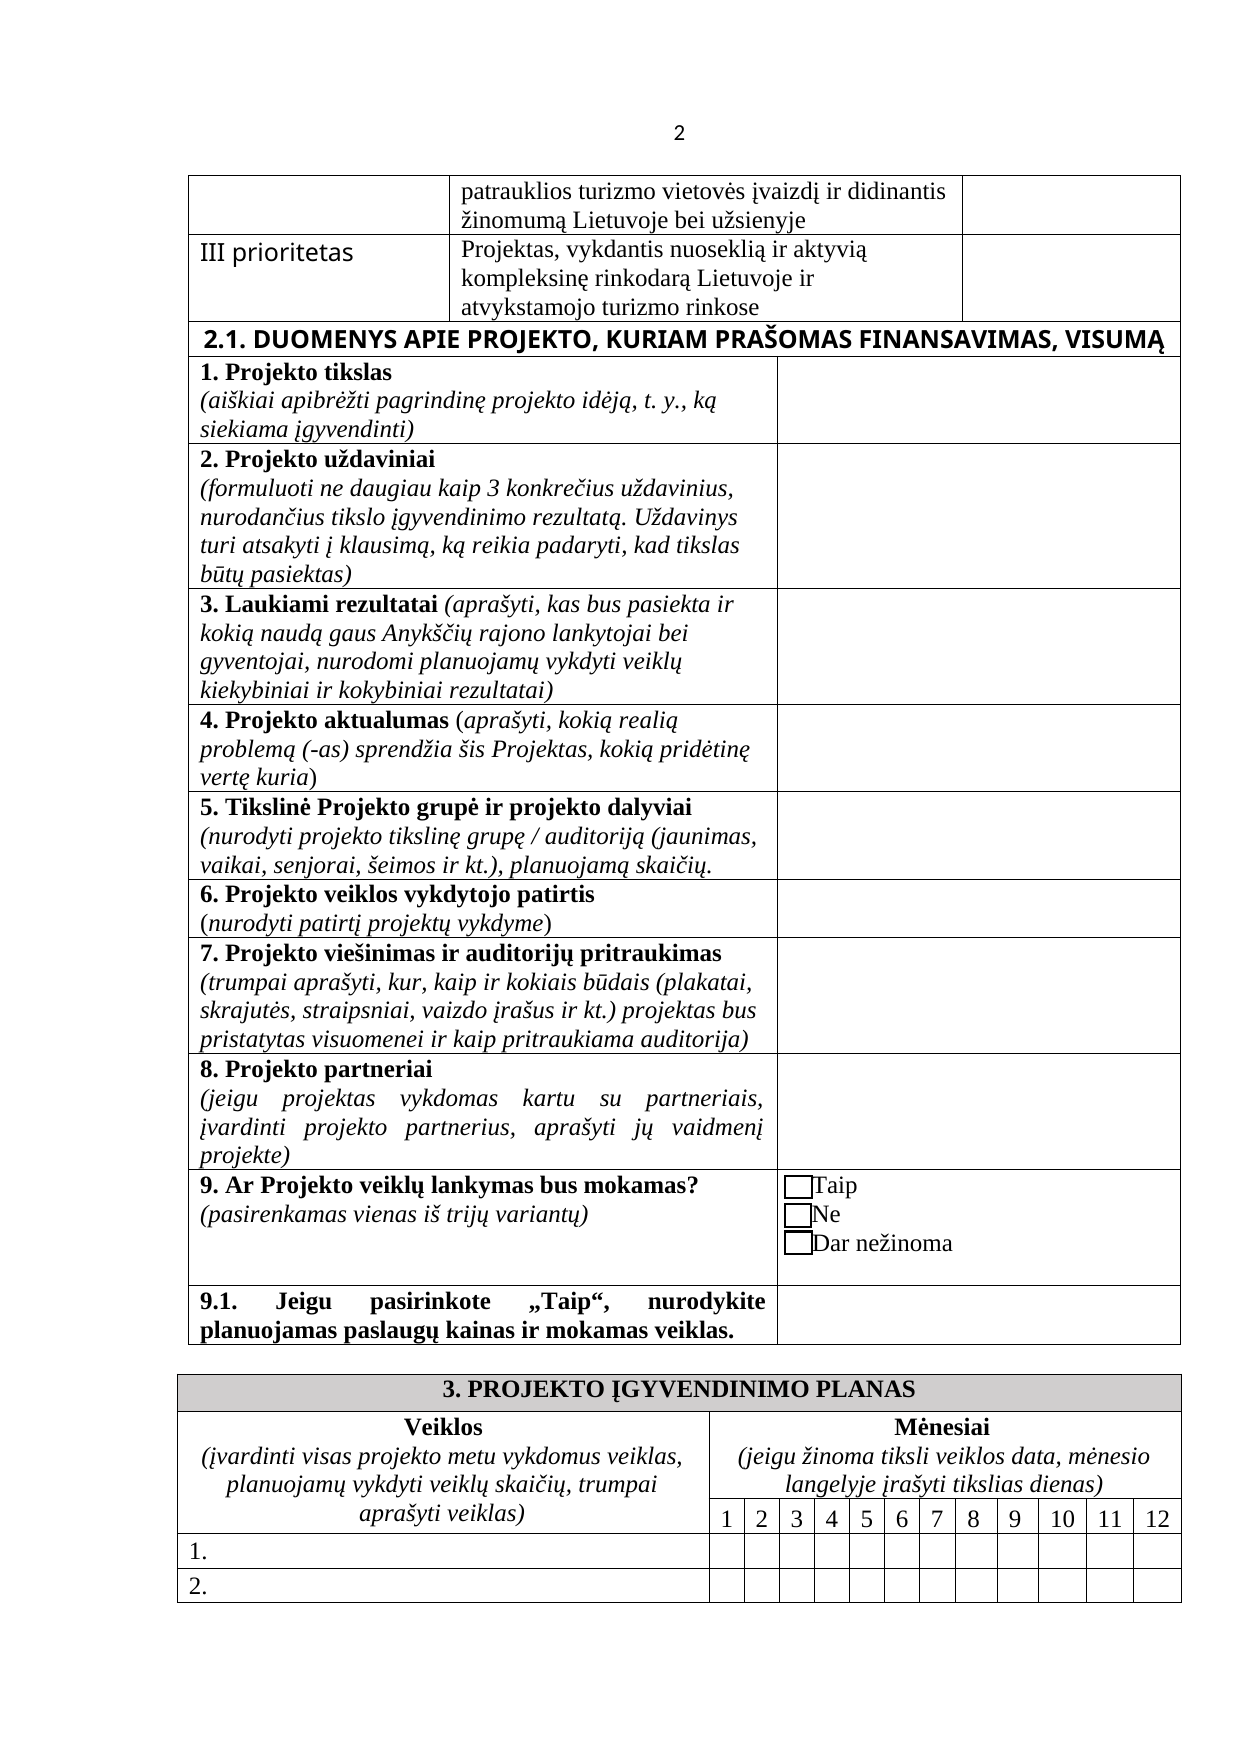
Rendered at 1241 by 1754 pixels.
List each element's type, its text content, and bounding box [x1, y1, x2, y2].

table_cell [850, 1534, 884, 1567]
table_cell 10 [1039, 1499, 1086, 1533]
table_cell 8. Projekto partneriai (jeigu projektas vykdomas kartu su partneriais, įvardinti projekto partnerius, aprašyti jų vaidmenį projekte) [189, 1054, 777, 1169]
table_cell patrauklios turizmo vietovės įvaizdį ir didinantis žinomumą Lietuvoje bei užsienyje [450, 176, 962, 233]
table_cell III prioritetas [189, 235, 449, 321]
table_cell 1. Projekto tikslas (aiškiai apibrėžti pagrindinę projekto idėją, t. y., ką siekiama įgyvendinti) [189, 357, 777, 443]
table_cell [1134, 1569, 1181, 1602]
table_cell 8 [956, 1499, 997, 1533]
table_cell [710, 1569, 744, 1602]
table_cell 6 [885, 1499, 919, 1533]
table_cell [885, 1534, 919, 1567]
table_cell [778, 444, 1180, 588]
table_cell [778, 705, 1180, 791]
table_cell 3 [780, 1499, 814, 1533]
table_cell 4. Projekto aktualumas (aprašyti, kokią realią problemą (-as) sprendžia šis Projektas, kokią pridėtinę vertę kuria) [189, 705, 777, 791]
table_cell [778, 792, 1180, 878]
table_cell [1039, 1569, 1086, 1602]
table_cell [1087, 1534, 1133, 1567]
table_cell 2. [178, 1569, 709, 1602]
table_cell [778, 357, 1180, 443]
table_cell [815, 1534, 849, 1567]
table_cell 2 [745, 1499, 779, 1533]
table_cell 2.1. DUOMENYS APIE PROJEKTO, KURIAM PRAŠOMAS FINANSAVIMAS, VISUMĄ [189, 322, 1180, 356]
table_cell [956, 1534, 997, 1567]
table_cell [778, 589, 1180, 704]
table_cell 3. Laukiami rezultatai (aprašyti, kas bus pasiekta ir kokią naudą gaus Anykščių rajono lankytojai bei gyventojai, nurodomi planuojamų vykdyti veiklų kiekybiniai ir kokybiniai rezultatai) [189, 589, 777, 704]
table_cell 7. Projekto viešinimas ir auditorijų pritraukimas (trumpai aprašyti, kur, kaip ir kokiais būdais (plakatai, skrajutės, straipsniai, vaizdo įrašus ir kt.) projektas bus pristatytas visuomenei ir kaip pritraukiama auditorija) [189, 938, 777, 1053]
table_cell 9.1. Jeigu pasirinkote „Taip“, nurodykite planuojamas paslaugų kainas ir mokamas veiklas. [189, 1286, 777, 1344]
table_cell [850, 1569, 884, 1602]
table_cell [1039, 1534, 1086, 1567]
table_cell 12 [1134, 1499, 1181, 1533]
table_cell [780, 1569, 814, 1602]
table_cell [998, 1534, 1038, 1567]
table_cell [963, 176, 1180, 233]
table_cell [885, 1569, 919, 1602]
table_cell [998, 1569, 1038, 1602]
table_cell Projektas, vykdantis nuoseklią ir aktyvią kompleksinę rinkodarą Lietuvoje ir atvykstamojo turizmo rinkose [450, 235, 962, 321]
table_cell 5. Tikslinė Projekto grupė ir projekto dalyviai (nurodyti projekto tikslinę grupę / auditoriją (jaunimas, vaikai, senjorai, šeimos ir kt.), planuojamą skaičių. [189, 792, 777, 878]
table_cell [778, 880, 1180, 937]
table_cell [815, 1569, 849, 1602]
table_cell 1. [178, 1534, 709, 1567]
table_cell [778, 1286, 1180, 1344]
table_cell 2. Projekto uždaviniai (formuluoti ne daugiau kaip 3 konkrečius uždavinius, nurodančius tikslo įgyvendinimo rezultatą. Uždavinys turi atsakyti į klausimą, ką reikia padaryti, kad tikslas būtų pasiektas) [189, 444, 777, 588]
table_cell [956, 1569, 997, 1602]
table_cell 11 [1087, 1499, 1133, 1533]
table_cell [1134, 1534, 1181, 1567]
table_cell Taip Ne Dar nežinoma [778, 1170, 1180, 1285]
table_header 3. PROJEKTO ĮGYVENDINIMO PLANAS [178, 1375, 1181, 1411]
table_cell 9. Ar Projekto veiklų lankymas bus mokamas? (pasirenkamas vienas iš trijų variantų) [189, 1170, 777, 1285]
table_cell 4 [815, 1499, 849, 1533]
table_cell [778, 938, 1180, 1053]
table_cell [745, 1534, 779, 1567]
table_cell [745, 1569, 779, 1602]
table_cell 5 [850, 1499, 884, 1533]
table_cell [1087, 1569, 1133, 1602]
table_cell [920, 1534, 955, 1567]
table_cell [710, 1534, 744, 1567]
table_cell 1 [710, 1499, 744, 1533]
table_cell [963, 235, 1180, 321]
table_cell [920, 1569, 955, 1602]
table_cell Veiklos (įvardinti visas projekto metu vykdomus veiklas, planuojamų vykdyti veiklų skaičių, trumpai aprašyti veiklas) [178, 1412, 709, 1533]
table_cell 6. Projekto veiklos vykdytojo patirtis (nurodyti patirtį projektų vykdyme) [189, 880, 777, 937]
table_cell [778, 1054, 1180, 1169]
table_cell 9 [998, 1499, 1038, 1533]
table_cell 7 [920, 1499, 955, 1533]
table_cell [189, 176, 449, 233]
table_cell Mėnesiai (jeigu žinoma tiksli veiklos data, mėnesio langelyje įrašyti tikslias dienas) [710, 1412, 1181, 1498]
table_cell [780, 1534, 814, 1567]
